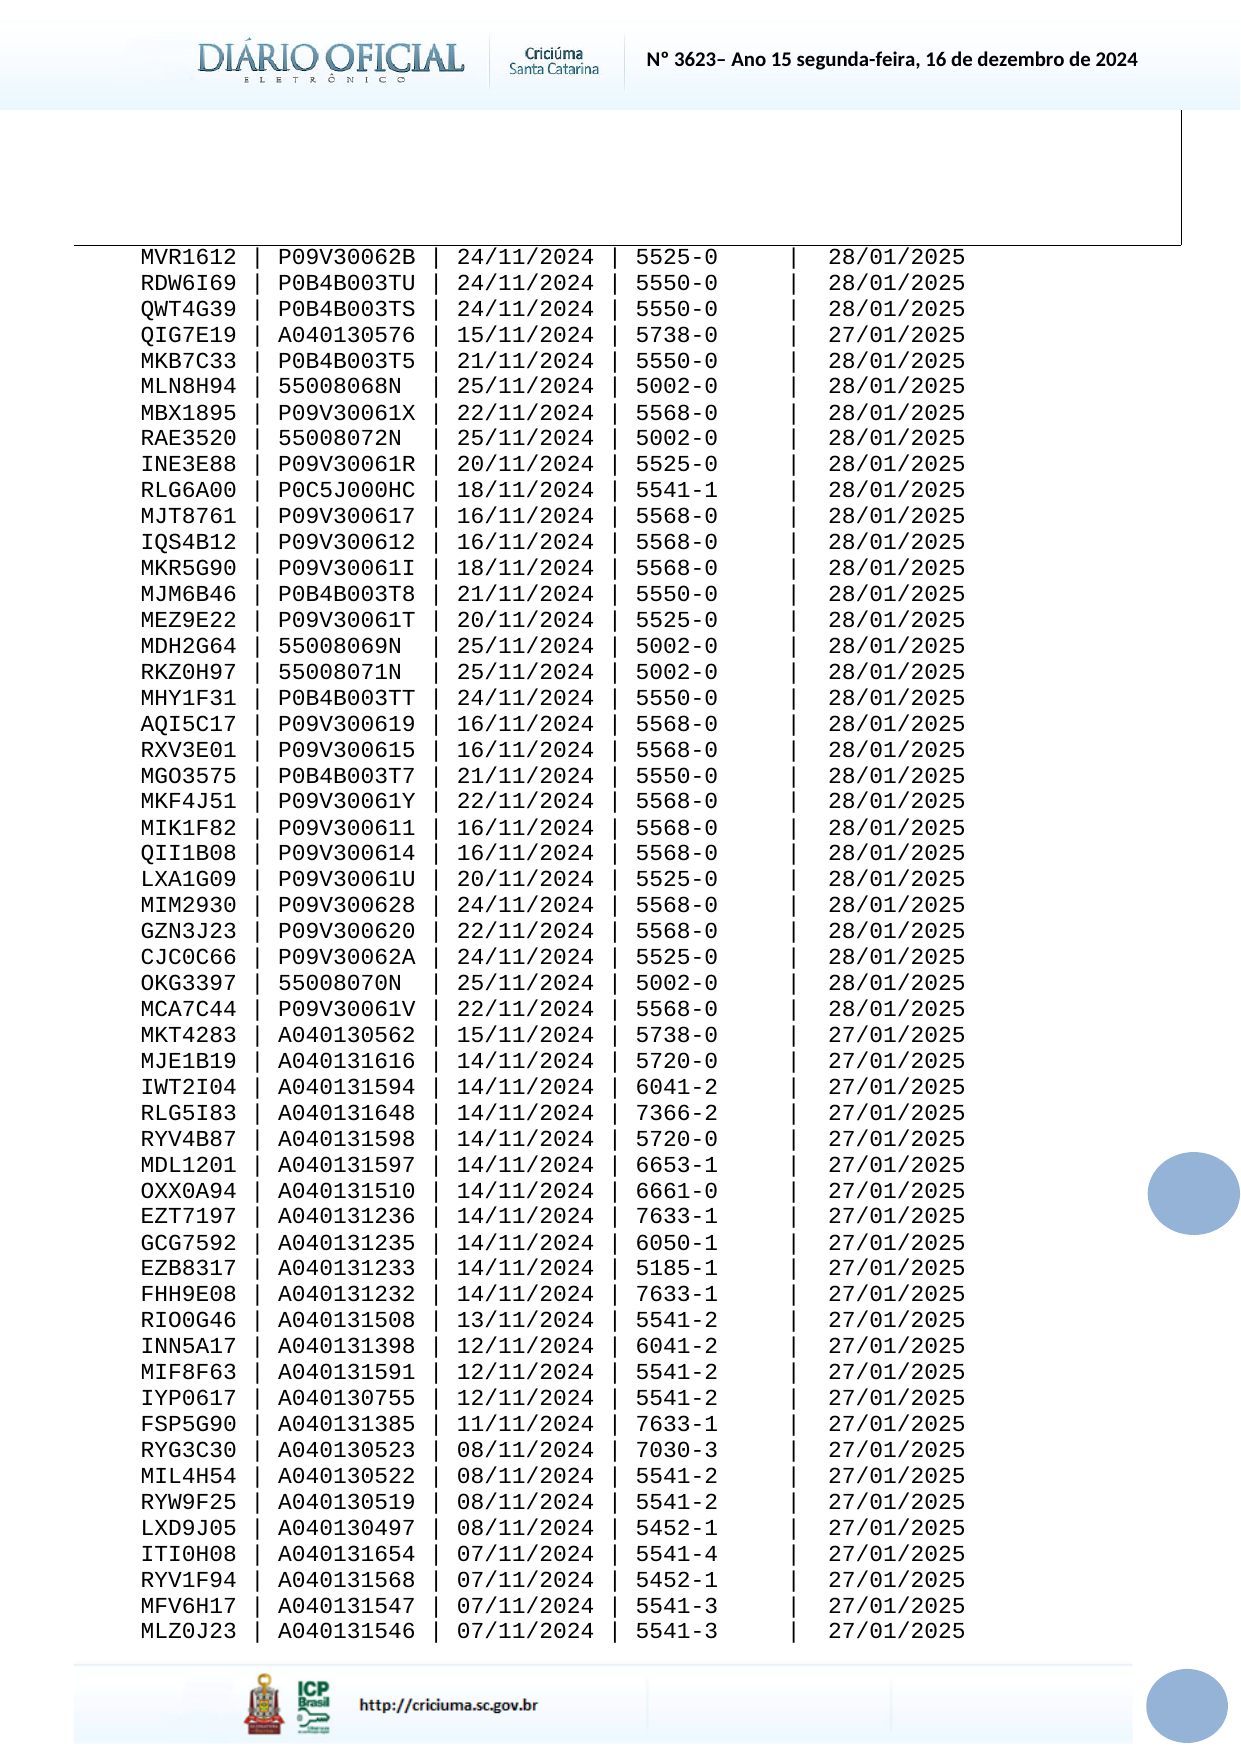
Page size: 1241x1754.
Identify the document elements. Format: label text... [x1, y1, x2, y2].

text MKT4283 | A040130562 | 15/11/2024 | 5738-0 | 27/01/2025 [44, 1023, 1181, 1049]
text RYV1F94 | A040131568 | 07/11/2024 | 5452-1 | 27/01/2025 [44, 1568, 1181, 1594]
text RDW6I69 | P0B4B003TU | 24/11/2024 | 5550-0 | 28/01/2025 [44, 271, 1181, 297]
text RAE3520 | 55008072N | 25/11/2024 | 5002-0 | 28/01/2025 [44, 427, 1181, 453]
text EZT7197 | A040131236 | 14/11/2024 | 7633-1 | 27/01/2025 [44, 1205, 1171, 1231]
text MFV6H17 | A040131547 | 07/11/2024 | 5541-3 | 27/01/2025 [44, 1594, 1181, 1620]
text MCA7C44 | P09V30061V | 22/11/2024 | 5568-0 | 28/01/2025 [44, 997, 1181, 1023]
text IWT2I04 | A040131594 | 14/11/2024 | 6041-2 | 27/01/2025 [44, 1075, 1181, 1101]
text MVR1612 | P09V30062B | 24/11/2024 | 5525-0 | 28/01/2025 [44, 245, 1181, 271]
text MKF4J51 | P09V30061Y | 22/11/2024 | 5568-0 | 28/01/2025 [44, 790, 1181, 816]
text MDH2G64 | 55008069N | 25/11/2024 | 5002-0 | 28/01/2025 [44, 634, 1181, 660]
text QIG7E19 | A040130576 | 15/11/2024 | 5738-0 | 27/01/2025 [44, 323, 1181, 349]
text MGO3575 | P0B4B003T7 | 21/11/2024 | 5550-0 | 28/01/2025 [44, 764, 1181, 790]
text LXA1G09 | P09V30061U | 20/11/2024 | 5525-0 | 28/01/2025 [44, 868, 1181, 894]
text FSP5G90 | A040131385 | 11/11/2024 | 7633-1 | 27/01/2025 [44, 1412, 1181, 1438]
text IQS4B12 | P09V300612 | 16/11/2024 | 5568-0 | 28/01/2025 [44, 531, 1181, 556]
text MJT8761 | P09V300617 | 16/11/2024 | 5568-0 | 28/01/2025 [44, 504, 1181, 531]
text RKZ0H97 | 55008071N | 25/11/2024 | 5002-0 | 28/01/2025 [44, 660, 1181, 686]
text MJE1B19 | A040131616 | 14/11/2024 | 5720-0 | 27/01/2025 [44, 1049, 1181, 1075]
text INE3E88 | P09V30061R | 20/11/2024 | 5525-0 | 28/01/2025 [44, 453, 1181, 479]
text RLG6A00 | P0C5J000HC | 18/11/2024 | 5541-1 | 28/01/2025 [44, 479, 1181, 504]
text FHH9E08 | A040131232 | 14/11/2024 | 7633-1 | 27/01/2025 [44, 1283, 1181, 1309]
text MIK1F82 | P09V300611 | 16/11/2024 | 5568-0 | 28/01/2025 [44, 816, 1181, 842]
text MIF8F63 | A040131591 | 12/11/2024 | 5541-2 | 27/01/2025 [44, 1361, 1181, 1386]
text MIL4H54 | A040130522 | 08/11/2024 | 5541-2 | 27/01/2025 [44, 1464, 1181, 1490]
text RLG5I83 | A040131648 | 14/11/2024 | 7366-2 | 27/01/2025 [44, 1101, 1181, 1127]
text IYP0617 | A040130755 | 12/11/2024 | 5541-2 | 27/01/2025 [44, 1386, 1181, 1412]
text MEZ9E22 | P09V30061T | 20/11/2024 | 5525-0 | 28/01/2025 [44, 608, 1181, 634]
text MDL1201 | A040131597 | 14/11/2024 | 6653-1 | 27/01/2025 [44, 1153, 1180, 1179]
text MIM2930 | P09V300628 | 24/11/2024 | 5568-0 | 28/01/2025 [44, 894, 1181, 919]
text GZN3J23 | P09V300620 | 22/11/2024 | 5568-0 | 28/01/2025 [44, 919, 1181, 946]
text RYG3C30 | A040130523 | 08/11/2024 | 7030-3 | 27/01/2025 [44, 1438, 1181, 1464]
text MKB7C33 | P0B4B003T5 | 21/11/2024 | 5550-0 | 28/01/2025 [44, 349, 1181, 375]
text OXX0A94 | A040131510 | 14/11/2024 | 6661-0 | 27/01/2025 [44, 1179, 1150, 1205]
text AQI5C17 | P09V300619 | 16/11/2024 | 5568-0 | 28/01/2025 [44, 712, 1181, 738]
text MLN8H94 | 55008068N | 25/11/2024 | 5002-0 | 28/01/2025 [44, 375, 1181, 401]
text RYV4B87 | A040131598 | 14/11/2024 | 5720-0 | 27/01/2025 [44, 1127, 1181, 1153]
text INN5A17 | A040131398 | 12/11/2024 | 6041-2 | 27/01/2025 [44, 1334, 1181, 1361]
text LXD9J05 | A040130497 | 08/11/2024 | 5452-1 | 27/01/2025 [44, 1516, 1181, 1542]
text MHY1F31 | P0B4B003TT | 24/11/2024 | 5550-0 | 28/01/2025 [44, 686, 1181, 712]
text GCG7592 | A040131235 | 14/11/2024 | 6050-1 | 27/01/2025 [44, 1231, 1181, 1257]
text CJC0C66 | P09V30062A | 24/11/2024 | 5525-0 | 28/01/2025 [44, 946, 1181, 971]
text MKR5G90 | P09V30061I | 18/11/2024 | 5568-0 | 28/01/2025 [44, 556, 1181, 582]
text OKG3397 | 55008070N | 25/11/2024 | 5002-0 | 28/01/2025 [44, 971, 1181, 997]
text RXV3E01 | P09V300615 | 16/11/2024 | 5568-0 | 28/01/2025 [44, 738, 1181, 764]
text EZB8317 | A040131233 | 14/11/2024 | 5185-1 | 27/01/2025 [44, 1257, 1181, 1283]
text RIO0G46 | A040131508 | 13/11/2024 | 5541-2 | 27/01/2025 [44, 1309, 1181, 1334]
text RYW9F25 | A040130519 | 08/11/2024 | 5541-2 | 27/01/2025 [44, 1490, 1181, 1516]
text MBX1895 | P09V30061X | 22/11/2024 | 5568-0 | 28/01/2025 [44, 401, 1181, 427]
text MLZ0J23 | A040131546 | 07/11/2024 | 5541-3 | 27/01/2025 [44, 1620, 1181, 1646]
text QII1B08 | P09V300614 | 16/11/2024 | 5568-0 | 28/01/2025 [44, 842, 1181, 868]
text QWT4G39 | P0B4B003TS | 24/11/2024 | 5550-0 | 28/01/2025 [44, 297, 1181, 323]
text ITI0H08 | A040131654 | 07/11/2024 | 5541-4 | 27/01/2025 [44, 1542, 1181, 1568]
text MJM6B46 | P0B4B003T8 | 21/11/2024 | 5550-0 | 28/01/2025 [44, 582, 1181, 608]
